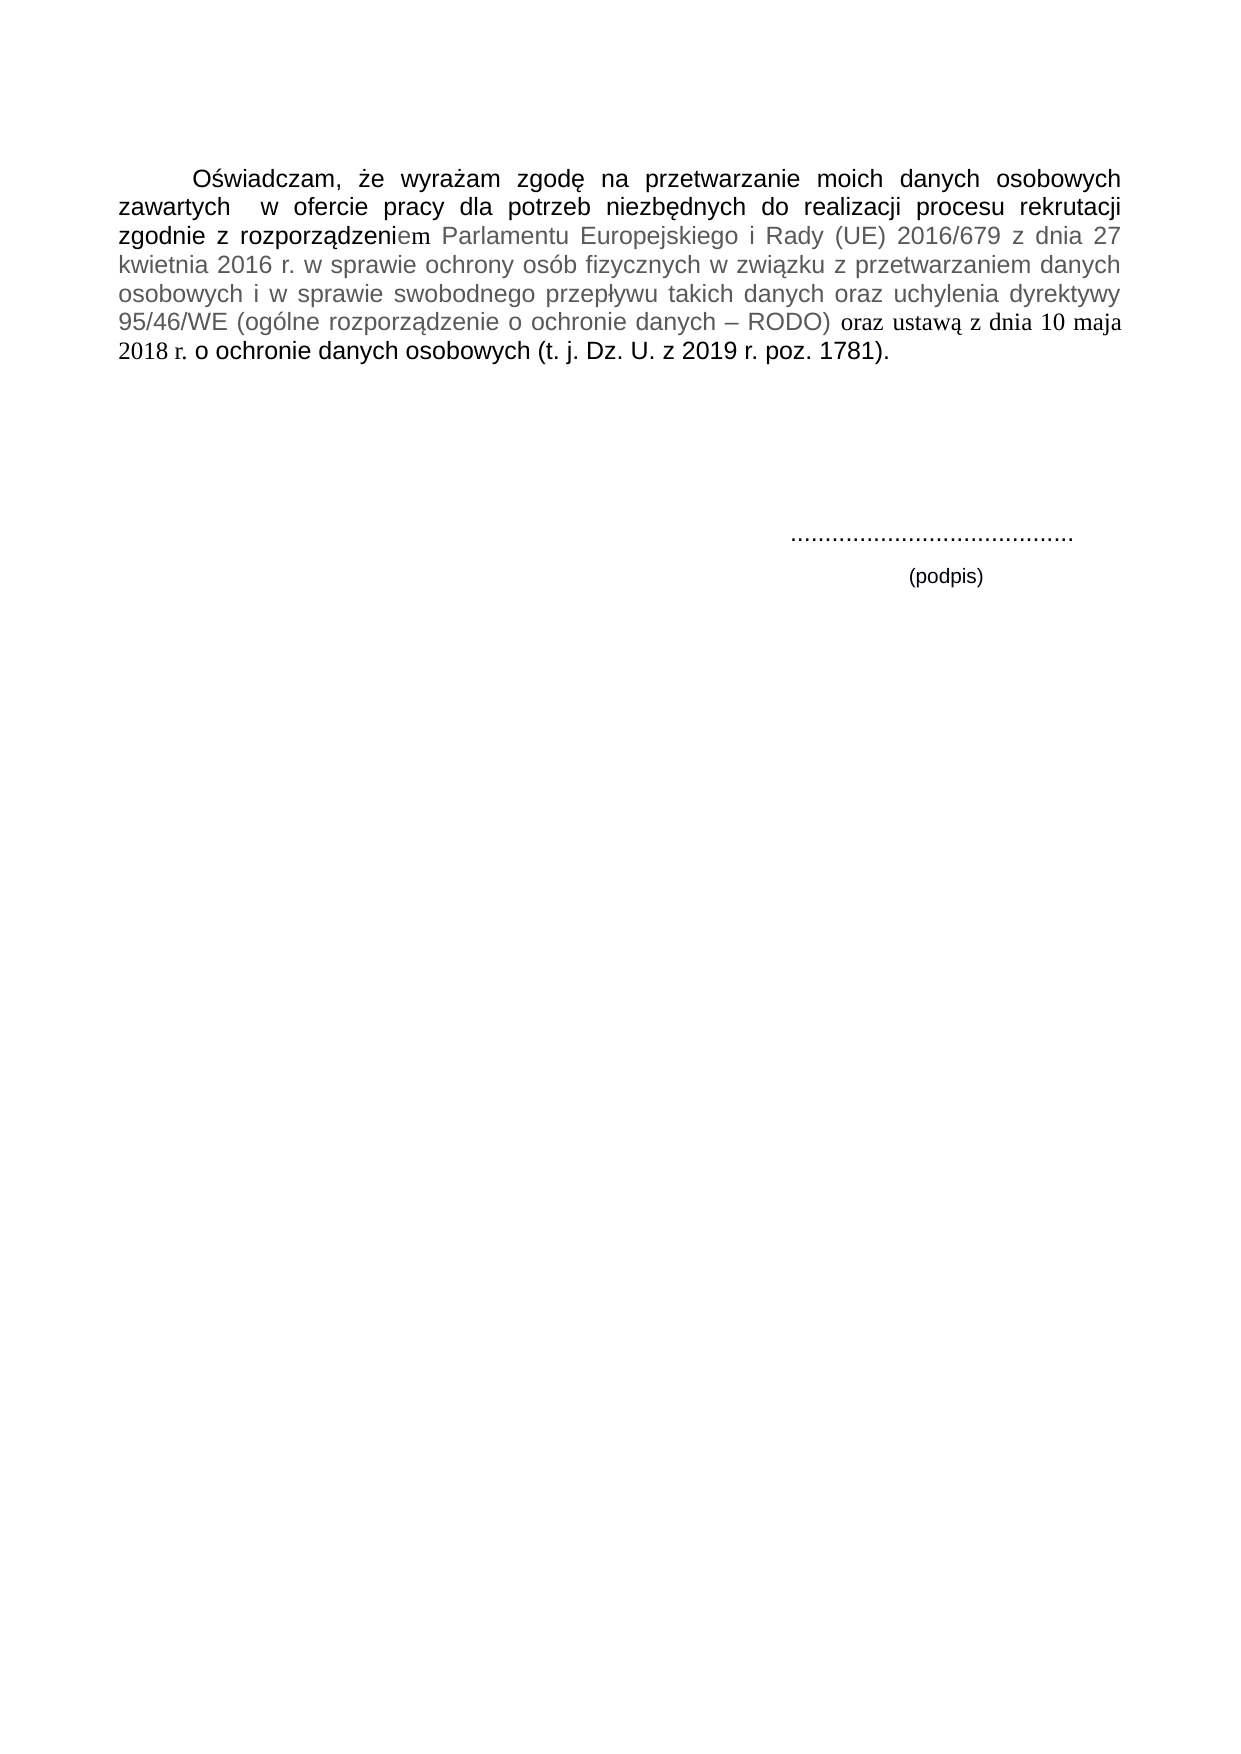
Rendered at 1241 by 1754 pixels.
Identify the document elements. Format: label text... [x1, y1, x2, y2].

text ......................................... [118, 518, 1122, 547]
text Oświadczam, że wyrażam zgodę na przetwarzanie moich danych osobowych zawartych w ofercie pracy dla potrzeb niezbędnych do realizacji procesu rekrutacji zgodnie z rozporządzeniem Parlamentu Europejskiego i Rady (UE) 2016/679 z dnia 27 kwietnia 2016 r. w sprawie ochrony osób fizycznych w związku z przetwarzaniem danych osobowych i w sprawie swobodnego przepływu takich danych oraz uchylenia dyrektywy 95/46/WE (ogólne rozporządzenie o ochronie danych – RODO) oraz ustawą z dnia 10 maja 2018 r. o ochronie danych osobowych (t. j. Dz. U. z 2019 r. poz. 1781). [118, 163, 1122, 365]
text (podpis) [118, 563, 1122, 587]
